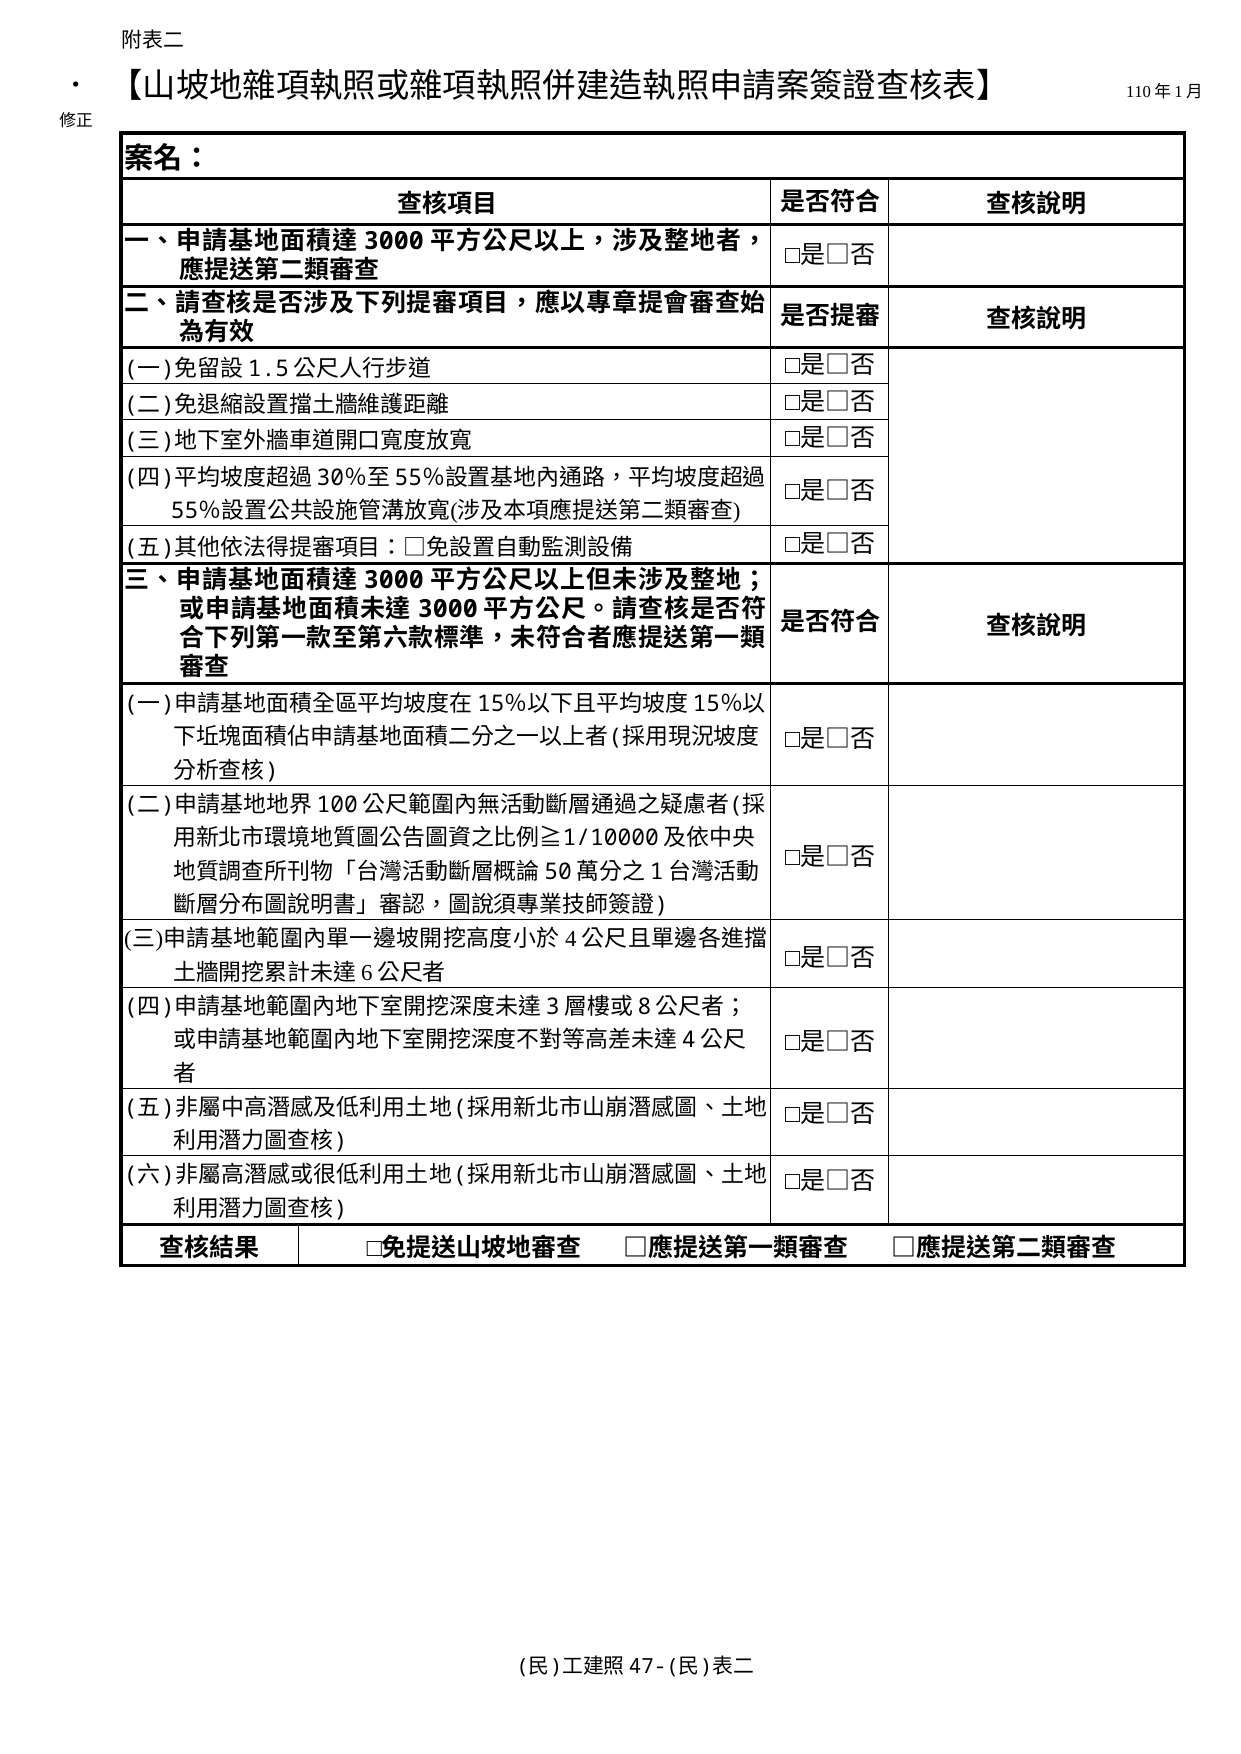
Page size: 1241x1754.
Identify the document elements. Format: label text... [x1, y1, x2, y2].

table_cell (三)地下室外牆車道開口寬度放寬 [123, 420, 770, 456]
table_cell □免提送山坡地審查 □應提送第一類審查 □應提送第二類審查 [299, 1226, 1183, 1264]
table_cell 是否符合 [771, 180, 888, 223]
table_cell 查核說明 [889, 180, 1183, 223]
table_cell [889, 1089, 1183, 1155]
table_cell 查核說明 [889, 565, 1183, 682]
table_cell 一、申請基地面積達3000平方公尺以上，涉及整地者，應提送第二類審查 [123, 226, 770, 285]
table_cell [889, 1156, 1183, 1223]
table_cell (二)申請基地地界100公尺範圍內無活動斷層通過之疑慮者(採用新北市環境地質圖公告圖資之比例≧1/10000及依中央地質調查所刊物「台灣活動斷層概論50萬分之1台灣活動斷層分布圖說明書」審認，圖說須專業技師簽證) [123, 786, 770, 919]
table_cell (五)非屬中高潛感及低利用土地(採用新北市山崩潛感圖、土地利用潛力圖查核) [123, 1089, 770, 1155]
table_cell □是□否 [771, 685, 888, 785]
table_cell □是□否 [771, 349, 888, 383]
table_cell [889, 226, 1183, 285]
table_cell [889, 920, 1183, 987]
table_cell 查核項目 [123, 180, 770, 223]
table_cell (六)非屬高潛感或很低利用土地(採用新北市山崩潛感圖、土地利用潛力圖查核) [123, 1156, 770, 1223]
table_cell (一)申請基地面積全區平均坡度在15％以下且平均坡度15％以下坵塊面積佔申請基地面積二分之一以上者(採用現況坡度分析查核) [123, 685, 770, 785]
table_cell 三、申請基地面積達3000平方公尺以上但未涉及整地；或申請基地面積未達3000平方公尺。請查核是否符合下列第一款至第六款標準，未符合者應提送第一類審查 [123, 565, 770, 682]
table_cell □是□否 [771, 526, 888, 562]
table_cell [889, 349, 1183, 562]
table_cell (三)申請基地範圍內單一邊坡開挖高度小於4公尺且單邊各進擋土牆開挖累計未達6公尺者 [123, 920, 770, 987]
table_cell □是□否 [771, 457, 888, 525]
table_cell □是□否 [771, 920, 888, 987]
table_cell [889, 786, 1183, 919]
text ． 【山坡地雜項執照或雜項執照併建造執照申請案簽證查核表】 110年1月修正 [59, 59, 1211, 131]
table_cell 查核結果 [123, 1226, 298, 1264]
table_cell (二)免退縮設置擋土牆維護距離 [123, 384, 770, 419]
table_cell [889, 685, 1183, 785]
table_cell □是□否 [771, 988, 888, 1088]
table_cell [889, 988, 1183, 1088]
table_cell (一)免留設1.5公尺人行步道 [123, 349, 770, 383]
table_cell □是□否 [771, 384, 888, 419]
table_cell 是否符合 [771, 565, 888, 682]
table_cell □是□否 [771, 1089, 888, 1155]
table_cell □是□否 [771, 226, 888, 285]
table_cell (四)申請基地範圍內地下室開挖深度未達3層樓或8公尺者；或申請基地範圍內地下室開挖深度不對等高差未達4公尺者 [123, 988, 770, 1088]
table_cell (四)平均坡度超過30％至55％設置基地內通路，平均坡度超過55％設置公共設施管溝放寬(涉及本項應提送第二類審查) [123, 457, 770, 525]
table_cell □是□否 [771, 420, 888, 456]
table_cell 二、請查核是否涉及下列提審項目，應以專章提會審查始為有效 [123, 288, 770, 346]
table_cell □是□否 [771, 1156, 888, 1223]
table_cell □是□否 [771, 786, 888, 919]
table_cell 查核說明 [889, 288, 1183, 346]
table_cell 是否提審 [771, 288, 888, 346]
table_header 案名： [123, 135, 1183, 177]
table_cell (五)其他依法得提審項目：□免設置自動監測設備 [123, 526, 770, 562]
